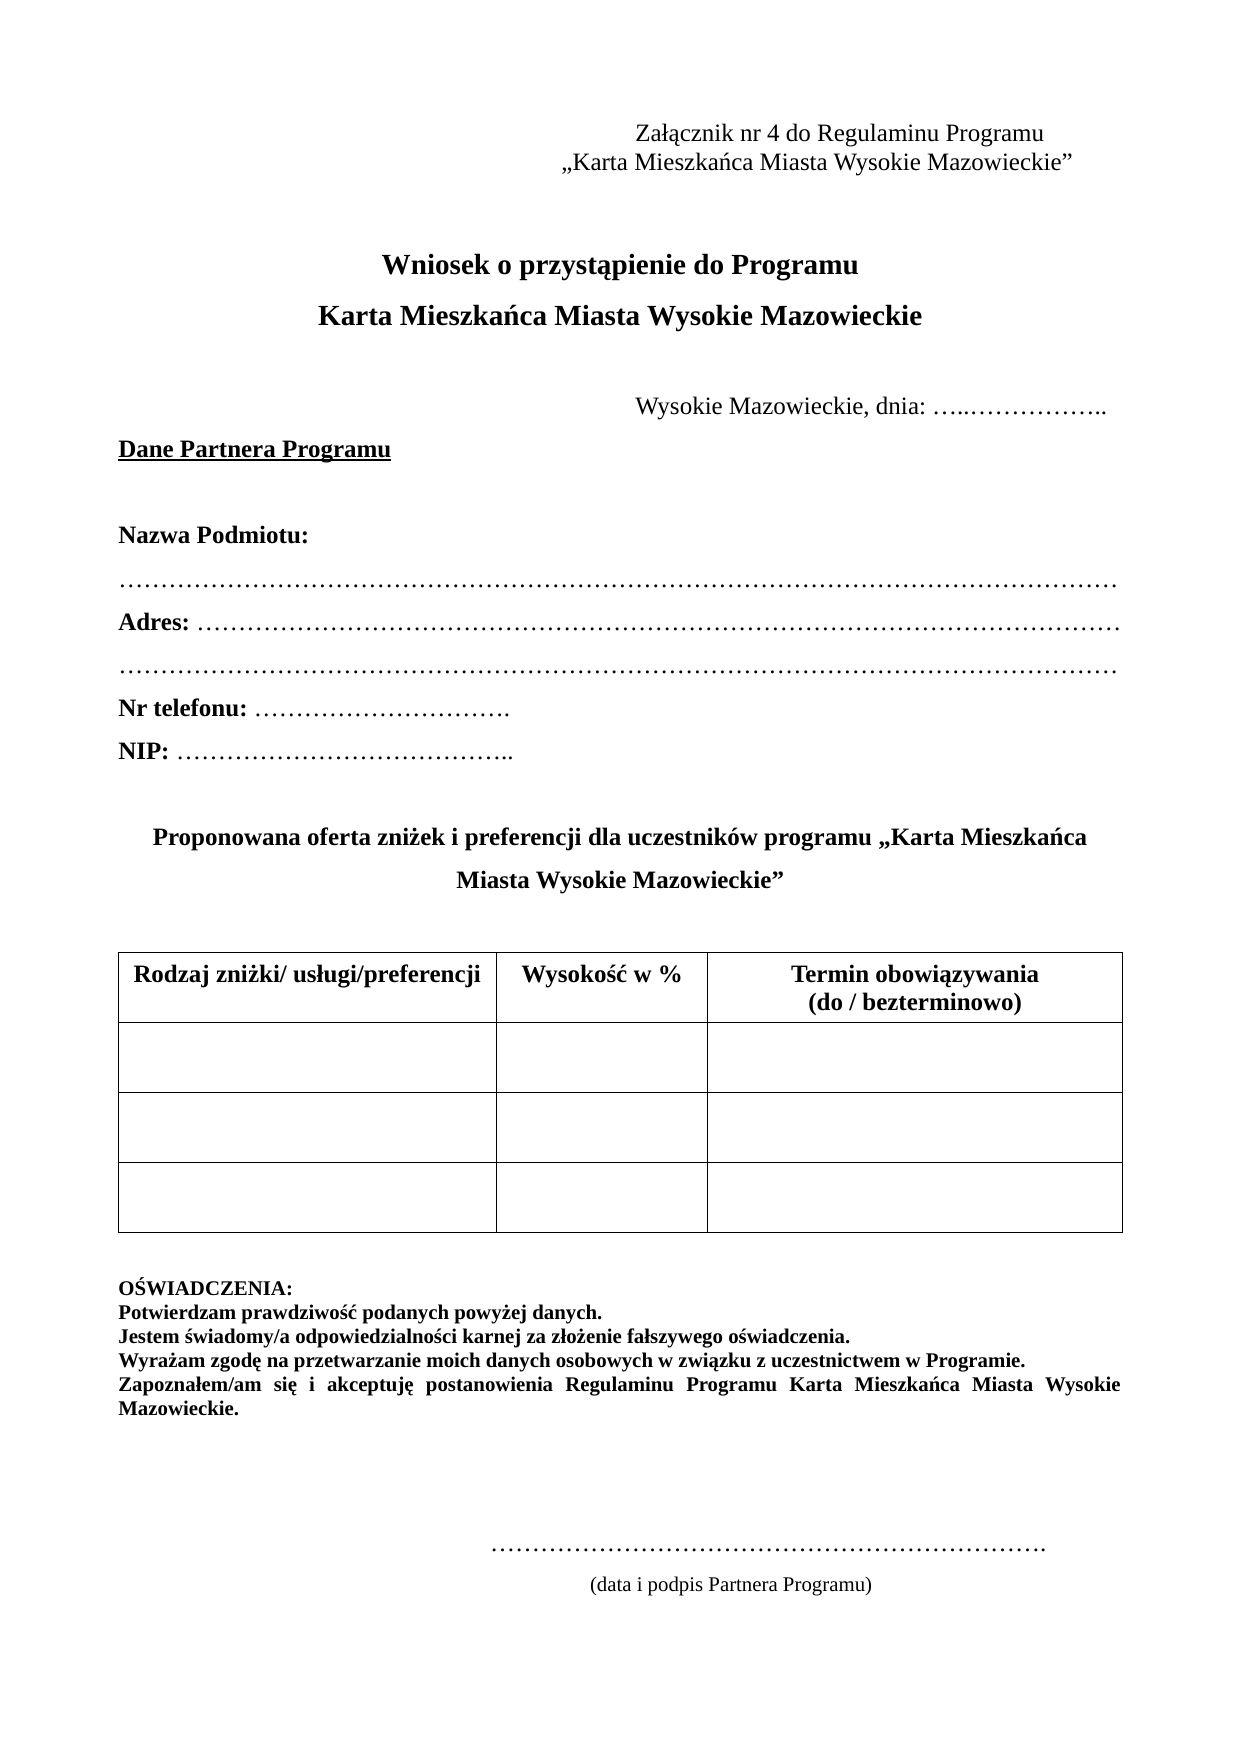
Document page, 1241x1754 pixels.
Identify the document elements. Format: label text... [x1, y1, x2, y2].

text Adres: ………………………………………………………………………………………………… [118, 607, 1122, 636]
text Potwierdzam prawdziwość podanych powyżej danych. [118, 1300, 1122, 1324]
table_cell [497, 1023, 707, 1092]
table_header Termin obowiązywania (do / bezterminowo) [708, 953, 1122, 1022]
table_header Wysokość w % [497, 953, 707, 1022]
text Załącznik nr 4 do Regulaminu Programu „Karta Mieszkańca Miasta Wysokie Mazowieckie” [118, 118, 1122, 176]
text Proponowana oferta zniżek i preferencji dla uczestników programu „Karta Mieszkańca Miasta Wysokie Mazowieckie” [118, 822, 1122, 894]
table_cell [119, 1093, 496, 1162]
text Zapoznałem/am się i akceptuję postanowienia Regulaminu Programu Karta Mieszkańca Miasta Wysokie Mazowieckie. [118, 1372, 1122, 1420]
table_cell [119, 1023, 496, 1092]
text Wniosek o przystąpienie do Programu [118, 247, 1122, 281]
text ………………………………………………………………………………………………………… [118, 650, 1122, 679]
text …………………………………………………………. [118, 1528, 1122, 1557]
text Wysokie Mazowieckie, dnia: …..…………….. [118, 391, 1122, 420]
text ………………………………………………………………………………………………………… [118, 564, 1122, 592]
table_cell [497, 1163, 707, 1232]
text (data i podpis Partnera Programu) [118, 1572, 1122, 1596]
text OŚWIADCZENIA: [118, 1276, 1122, 1300]
table_cell [119, 1163, 496, 1232]
text Dane Partnera Programu [118, 434, 1122, 463]
table_header Rodzaj zniżki/ usługi/preferencji [119, 953, 496, 1022]
text NIP: ………………………………….. [118, 736, 1122, 765]
text Wyrażam zgodę na przetwarzanie moich danych osobowych w związku z uczestnictwem w Programie. [118, 1348, 1122, 1372]
text Nr telefonu: …………………………. [118, 693, 1122, 722]
table_cell [708, 1163, 1122, 1232]
text Karta Mieszkańca Miasta Wysokie Mazowieckie [118, 298, 1122, 331]
text Nazwa Podmiotu: [118, 521, 1122, 549]
table_cell [708, 1023, 1122, 1092]
table_cell [497, 1093, 707, 1162]
table_cell [708, 1093, 1122, 1162]
text Jestem świadomy/a odpowiedzialności karnej za złożenie fałszywego oświadczenia. [118, 1324, 1122, 1348]
